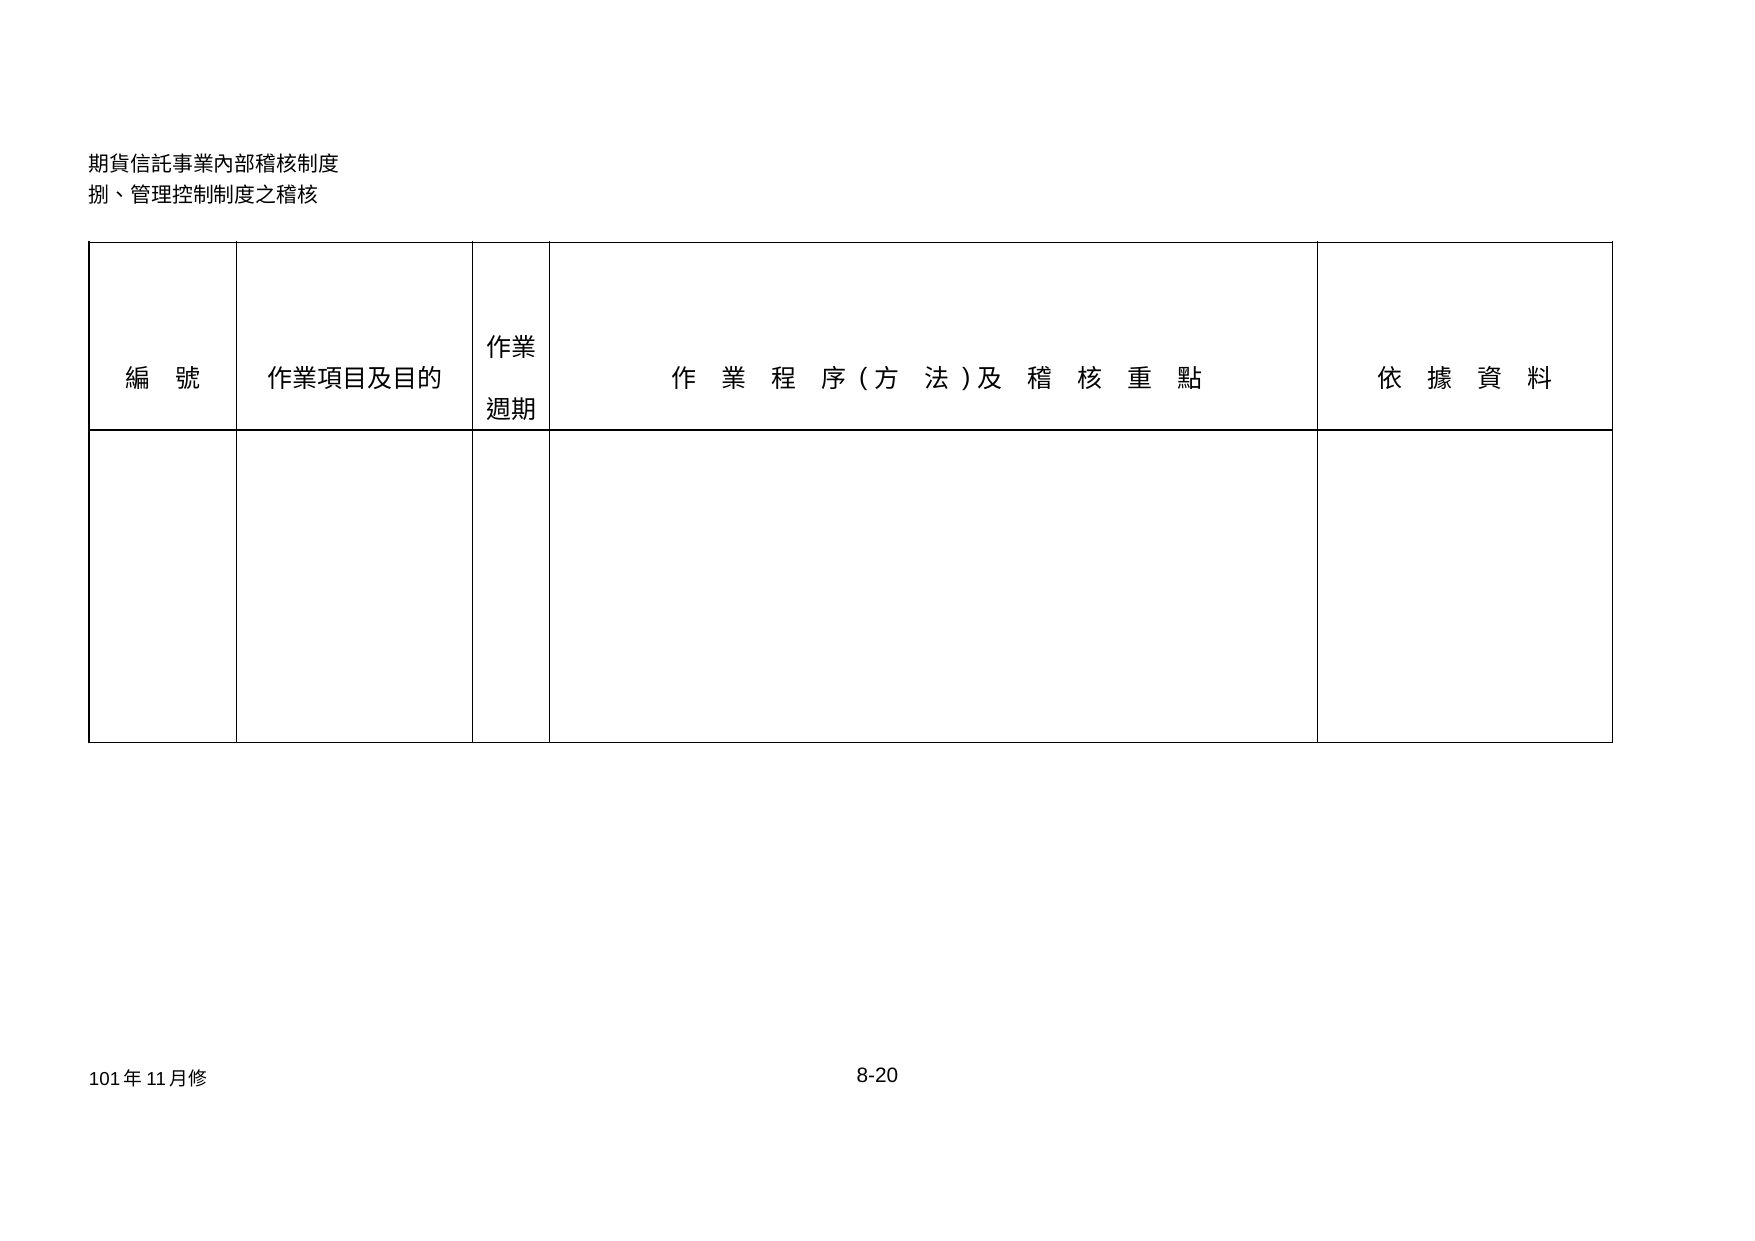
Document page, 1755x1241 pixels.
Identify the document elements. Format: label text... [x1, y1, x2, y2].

table_cell [550, 431, 1317, 741]
table_header 編 號 [90, 243, 236, 429]
table_cell [237, 431, 472, 741]
table_cell [1318, 431, 1612, 741]
table_header 作 業 程 序 ( 方 法 ) 及 稽 核 重 點 [550, 243, 1317, 429]
table_cell [90, 431, 236, 741]
table_header 依 據 資 料 [1318, 243, 1612, 429]
table_cell [473, 431, 549, 741]
table_header 作業 週期 [473, 243, 549, 429]
table_header 作業項目及目的 [237, 243, 472, 429]
